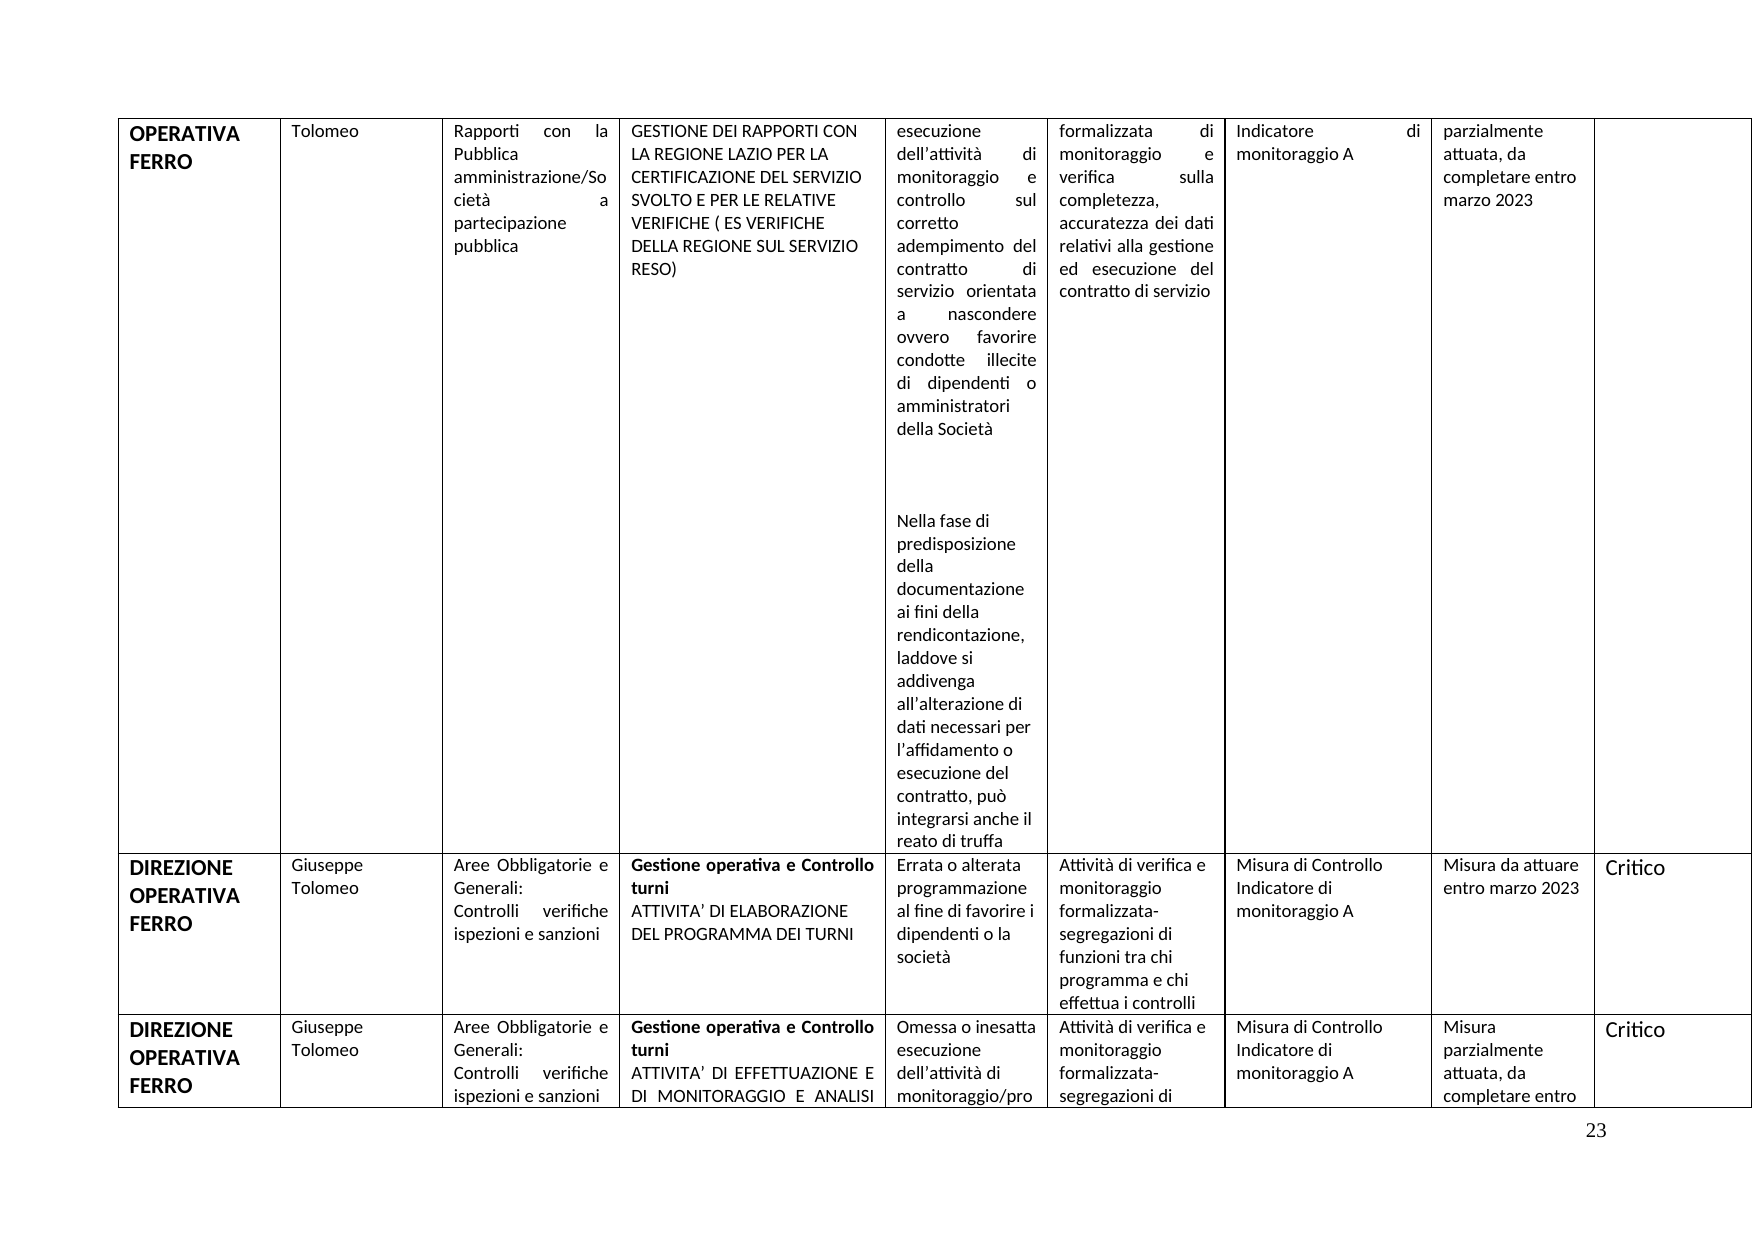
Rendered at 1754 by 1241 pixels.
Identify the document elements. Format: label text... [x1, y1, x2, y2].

table_cell Aree Obbligatorie e Generali: Controlli verifiche ispezioni e sanzioni [443, 1015, 619, 1107]
table_cell Misura parzialmente attuata, da completare entro [1432, 1015, 1594, 1107]
table_cell Misura di Controllo Indicatore di monitoraggio A [1226, 1015, 1431, 1107]
table_cell GESTIONE DEI RAPPORTI CON LA REGIONE LAZIO PER LA CERTIFICAZIONE DEL SERVIZIO SVOLTO E PER LE RELATIVE VERIFICHE ( ES VERIFICHE DELLA REGIONE SUL SERVIZIO RESO) [620, 119, 885, 852]
table_cell Gestione operativa e Controllo turni ATTIVITA’ DI ELABORAZIONE DEL PROGRAMMA DEI TURNI [620, 854, 885, 1014]
table_cell Aree Obbligatorie e Generali: Controlli verifiche ispezioni e sanzioni [443, 854, 619, 1014]
table_cell Errata o alterata programmazione al fine di favorire i dipendenti o la società [886, 854, 1047, 1014]
table_cell Rapporti con la Pubblica amministrazione/Società a partecipazione pubblica [443, 119, 619, 852]
table_cell DIREZIONE OPERATIVA FERRO [119, 1015, 280, 1107]
table_cell Giuseppe Tolomeo [281, 1015, 442, 1107]
table_cell Giuseppe Tolomeo [281, 854, 442, 1014]
table_cell Omessa o inesatta esecuzione dell’attività di monitoraggio/pro [886, 1015, 1047, 1107]
table_cell Indicatore di monitoraggio A [1226, 119, 1431, 852]
table_cell formalizzata di monitoraggio e verifica sulla completezza, accuratezza dei dati relativi alla gestione ed esecuzione del contratto di servizio [1048, 119, 1224, 852]
table_cell Critico [1595, 854, 1751, 1014]
table_cell esecuzione dell’attività di monitoraggio e controllo sul corretto adempimento del contratto di servizio orientata a nascondere ovvero favorire condotte illecite di dipendenti o amministratori della Società Nella fase di predisposizione della documentazione ai fini della rendicontazione, laddove si addivenga all’alterazione di dati necessari per l’affidamento o esecuzione del contratto, può integrarsi anche il reato di truffa [886, 119, 1047, 852]
table_cell Attività di verifica e monitoraggio formalizzata- segregazioni di [1048, 1015, 1224, 1107]
table_cell Attività di verifica e monitoraggio formalizzata- segregazioni di funzioni tra chi programma e chi effettua i controlli [1048, 854, 1224, 1014]
table_cell Critico [1595, 1015, 1751, 1107]
table_cell OPERATIVA FERRO [119, 119, 280, 852]
table_cell Tolomeo [281, 119, 442, 852]
table_cell Misura di Controllo Indicatore di monitoraggio A [1226, 854, 1431, 1014]
table_cell DIREZIONE OPERATIVA FERRO [119, 854, 280, 1014]
table_cell parzialmente attuata, da completare entro marzo 2023 [1432, 119, 1594, 852]
table_cell Gestione operativa e Controllo turni ATTIVITA’ DI EFFETTUAZIONE E DI MONITORAGGIO E ANALISI [620, 1015, 885, 1107]
table_cell Misura da attuare entro marzo 2023 [1432, 854, 1594, 1014]
table_cell [1595, 119, 1751, 852]
